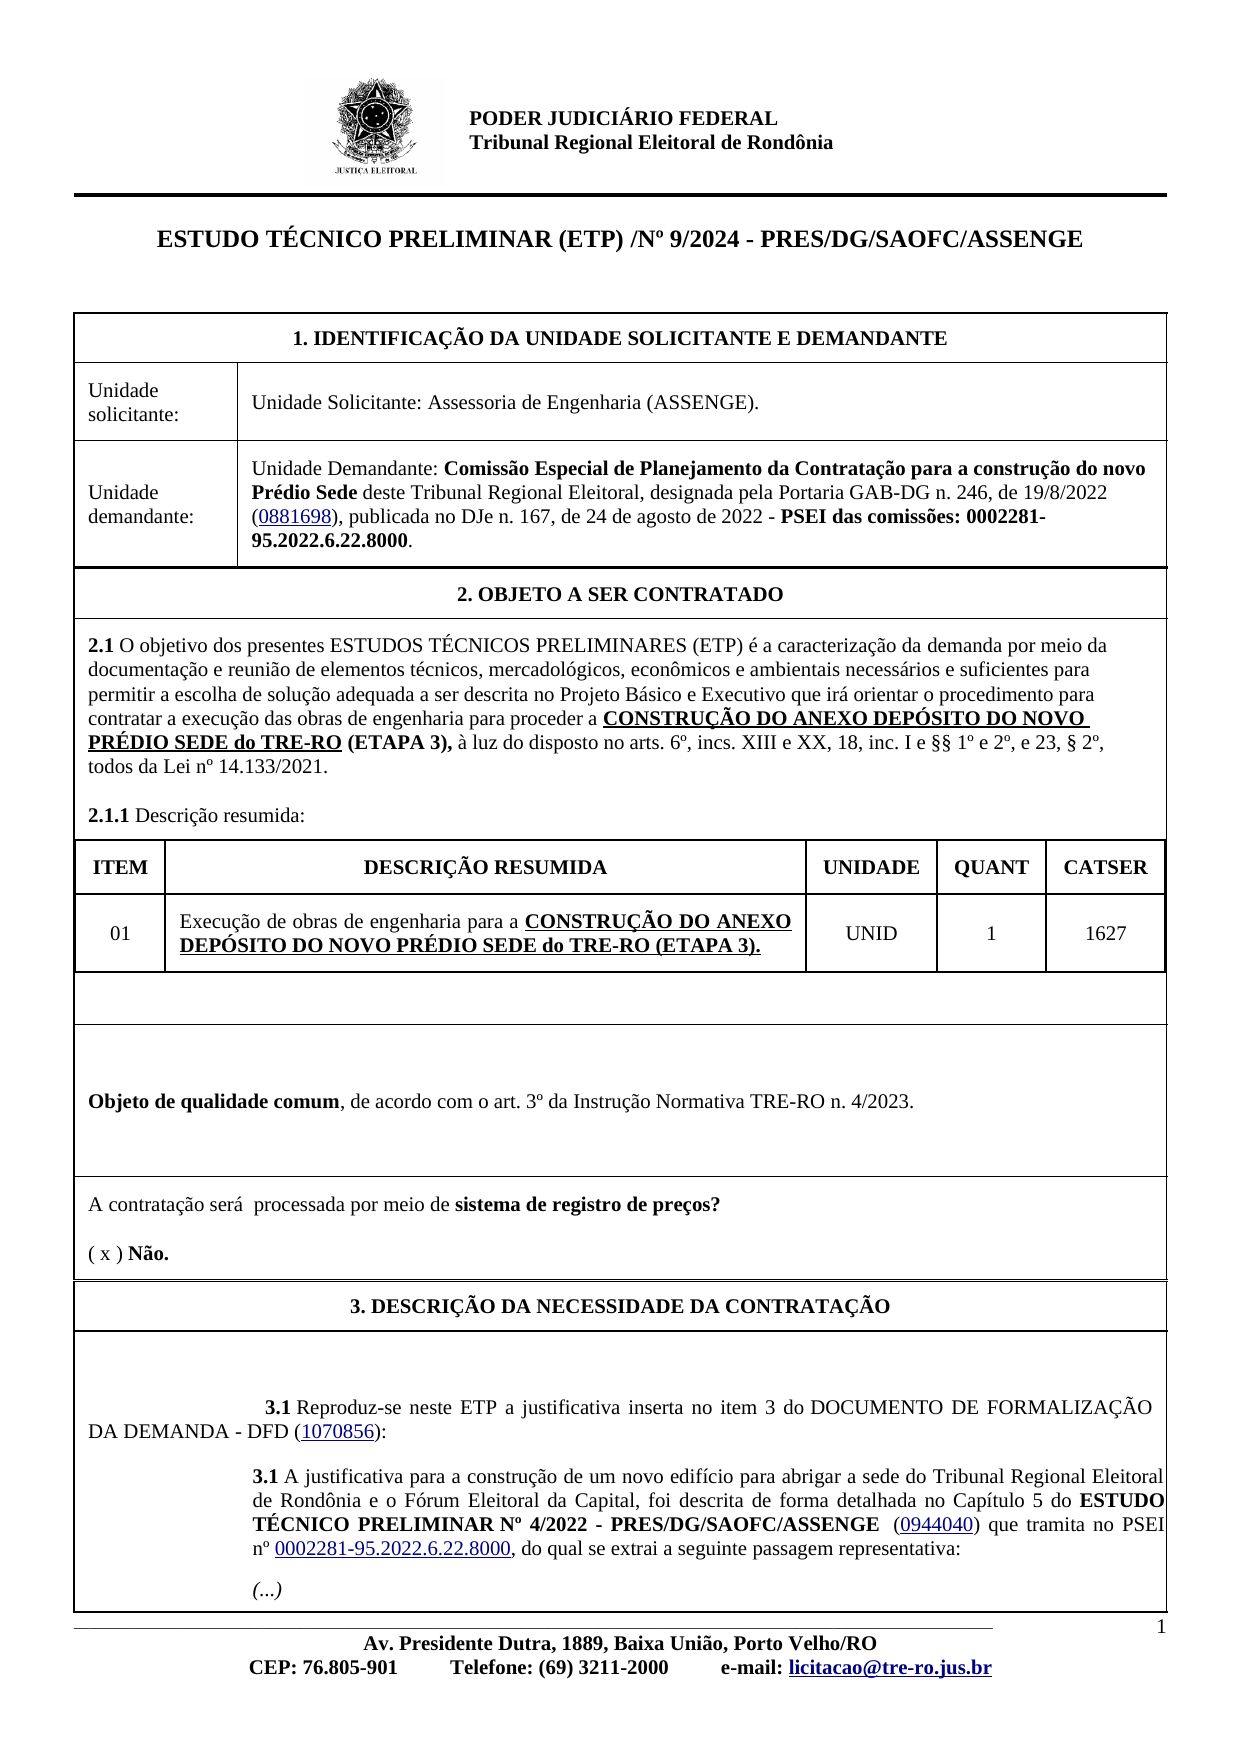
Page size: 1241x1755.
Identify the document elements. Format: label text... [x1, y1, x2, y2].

table_cell UNID [807, 895, 936, 971]
table_header CATSER [1047, 841, 1164, 893]
table_cell [75, 973, 1166, 1024]
table_cell A contratação será processada por meio de sistema de registro de preços? ( x ) Não. [75, 1177, 1166, 1279]
table_cell 2.1 O objetivo dos presentes ESTUDOS TÉCNICOS PRELIMINARES (ETP) é a caracterização da demanda por meio da documentação e reunião de elementos técnicos, mercadológicos, econômicos e ambientais necessários e suficientes para permitir a escolha de solução adequada a ser descrita no Projeto Básico e Executivo que irá orientar o procedimento para contratar a execução das obras de engenharia para proceder a CONSTRUÇÃO DO ANEXO DEPÓSITO DO NOVO PRÉDIO SEDE do TRE-RO (ETAPA 3), à luz do disposto no arts. 6º, incs. XIII e XX, 18, inc. I e §§ 1º e 2º, e 23, § 2º, todos da Lei nº 14.133/2021. 2.1.1 Descrição resumida: [75, 619, 1166, 839]
table_header UNIDADE [807, 841, 936, 893]
table_cell 1627 [1047, 895, 1164, 971]
table_cell Execução de obras de engenharia para a CONSTRUÇÃO DO ANEXO DEPÓSITO DO NOVO PRÉDIO SEDE do TRE-RO (ETAPA 3). [166, 895, 805, 971]
table_cell Unidade Solicitante: Assessoria de Engenharia (ASSENGE). [238, 363, 1166, 440]
table_cell Objeto de qualidade comum, de acordo com o art. 3º da Instrução Normativa TRE-RO n. 4/2023. [75, 1025, 1166, 1176]
table_header QUANT [938, 841, 1045, 893]
table_header ITEM [76, 841, 164, 893]
table_cell 3.1 Reproduz-se neste ETP a justificativa inserta no item 3 do DOCUMENTO DE FORMALIZAÇÃO DA DEMANDA - DFD (1070856): 3.1 A justificativa para a construção de um novo edifício para abrigar a sede do Tribunal Regional Eleitoral de Rondônia e o Fórum Eleitoral da Capital, foi descrita de forma detalhada no Capítulo 5 do ESTUDO TÉCNICO PRELIMINAR Nº 4/2022 - PRES/DG/SAOFC/ASSENGE (0944040) que tramita no PSEI nº 0002281-95.2022.6.22.8000, do qual se extrai a seguinte passagem representativa: (...) [75, 1332, 1166, 1611]
table_cell 1 [938, 895, 1045, 971]
table_cell Unidade Demandante: Comissão Especial de Planejamento da Contratação para a construção do novo Prédio Sede deste Tribunal Regional Eleitoral, designada pela Portaria GAB-DG n. 246, de 19/8/2022 (0881698), publicada no DJe n. 167, de 24 de agosto de 2022 - PSEI das comissões: 0002281-95.2022.6.22.8000. [238, 441, 1166, 566]
table_header 1. IDENTIFICAÇÃO DA UNIDADE SOLICITANTE E DEMANDANTE [75, 314, 1166, 362]
text Estudo técnico preliminar (ETP) /Nº 9/2024 - PRES/DG/SAOFC/ASSENGE [74, 224, 1167, 252]
table_cell Unidade solicitante: [75, 363, 237, 440]
table_cell 01 [76, 895, 164, 971]
table_header 3. DESCRIÇÃO DA NECESSIDADE DA CONTRATAÇÃO [75, 1282, 1166, 1330]
table_cell Unidade demandante: [75, 441, 237, 566]
table_header DESCRIÇÃO RESUMIDA [166, 841, 805, 893]
table_header 2. OBJETO A SER CONTRATADO [75, 569, 1166, 617]
